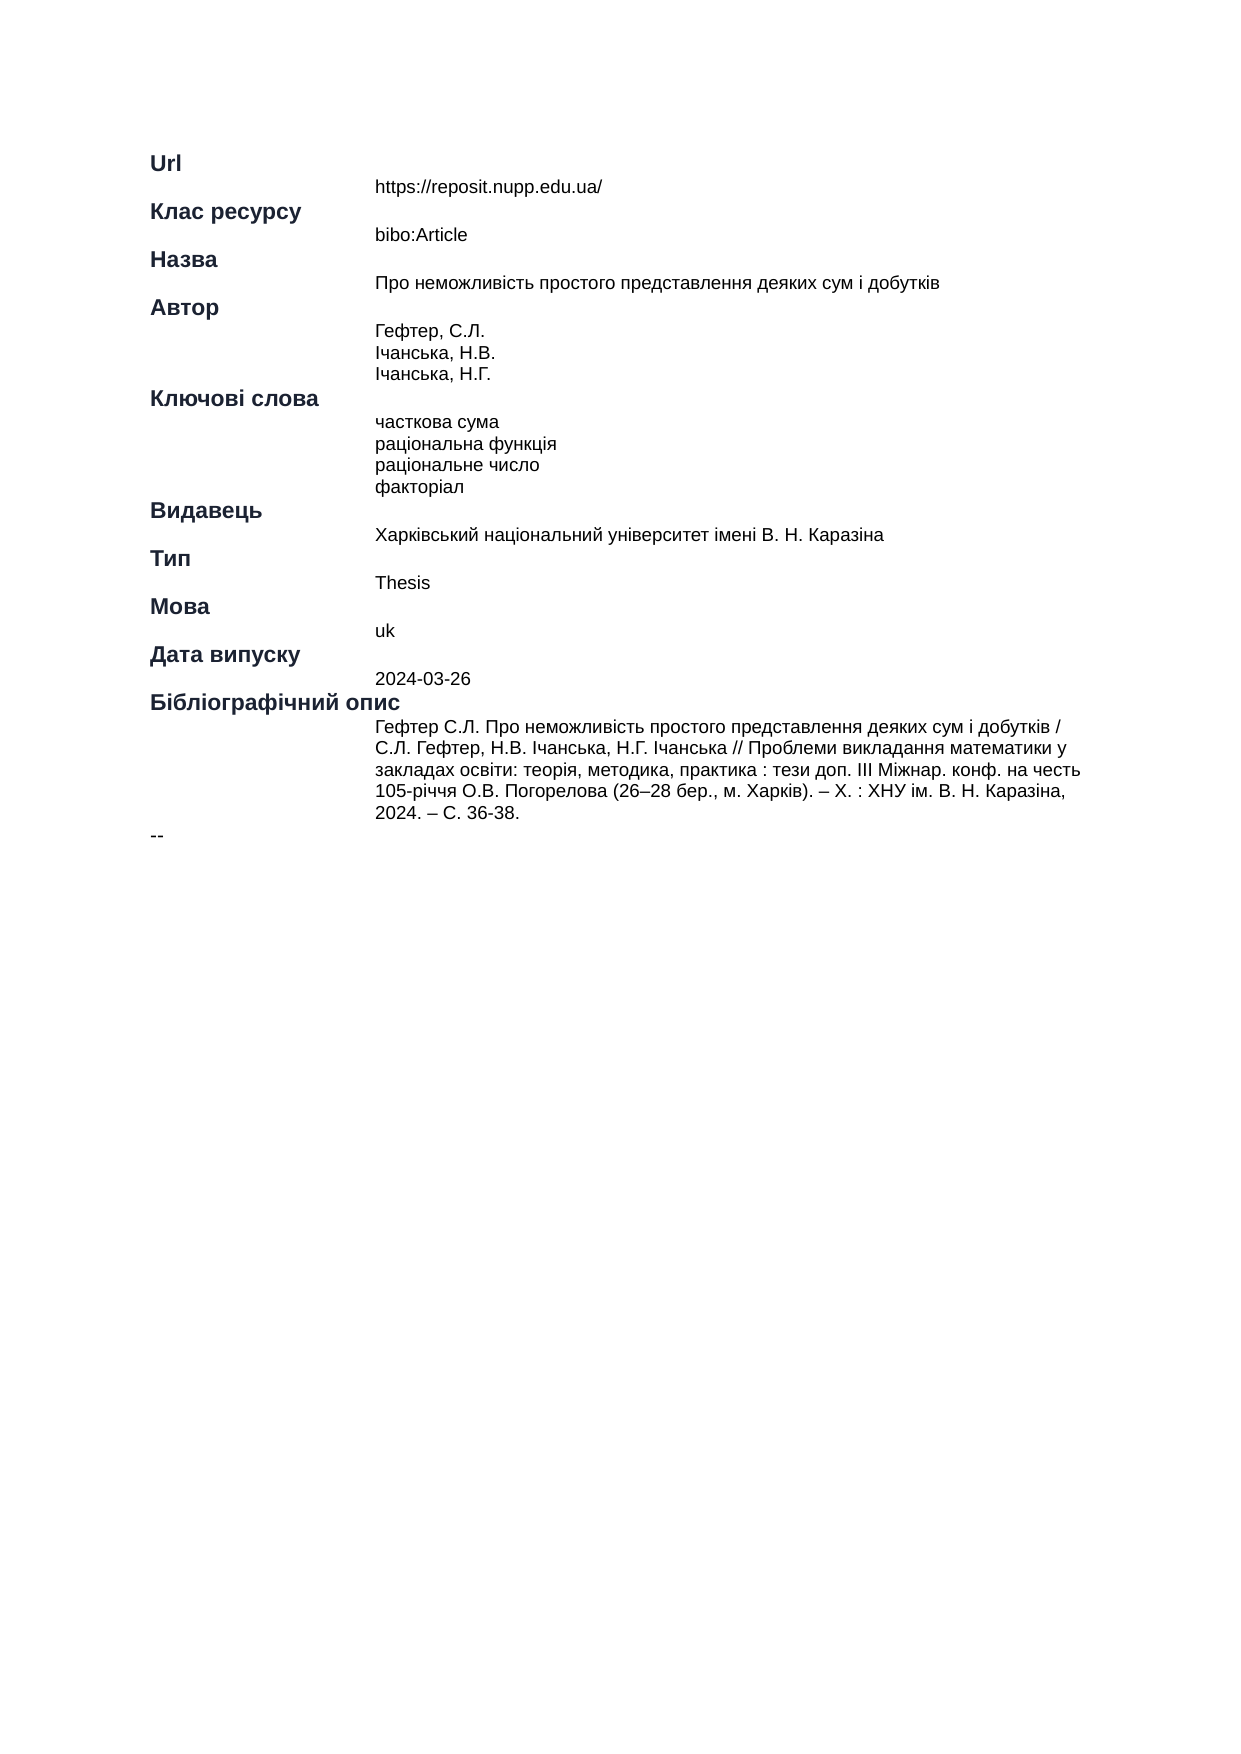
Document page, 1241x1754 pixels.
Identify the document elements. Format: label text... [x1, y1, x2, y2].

text Бібліографічний опис [150, 689, 1090, 715]
text Тип [150, 545, 1090, 572]
text https://reposit.nupp.edu.ua/ [375, 176, 1090, 198]
text Мова [150, 593, 1090, 619]
text Гефтер С.Л. Про неможливість простого представлення деяких сум і добутків / С.Л. Гефтер, Н.В. Ічанська, Н.Г. Ічанська // Проблеми викладання математики у закладах освіти: теорія, методика, практика : тези доп. ІІІ Міжнар. конф. на честь 105-річчя О.В. Погорелова (26–28 бер., м. Харків). – Х. : ХНУ ім. В. Н. Каразіна, 2024. – С. 36-38. [375, 715, 1090, 823]
text часткова сума [375, 411, 1090, 433]
text Url [150, 150, 1090, 176]
text Назва [150, 246, 1090, 272]
text 2024-03-26 [375, 667, 1090, 689]
text Про неможливість простого представлення деяких сум і добутків [375, 272, 1090, 294]
text Дата випуску [150, 641, 1090, 667]
text факторіал [375, 476, 1090, 497]
text bibo:Article [375, 224, 1090, 246]
text uk [375, 619, 1090, 641]
text Гефтер, С.Л. [375, 320, 1090, 342]
text Автор [150, 294, 1090, 320]
text -- [150, 823, 1090, 847]
text Thesis [375, 572, 1090, 593]
text Ічанська, Н.В. [375, 342, 1090, 363]
text раціональне число [375, 454, 1090, 476]
text Ключові слова [150, 385, 1090, 411]
text Харківський національний університет імені В. Н. Каразіна [375, 524, 1090, 545]
text Клас ресурсу [150, 198, 1090, 224]
text раціональна функція [375, 433, 1090, 454]
text Видавець [150, 497, 1090, 524]
text Ічанська, Н.Г. [375, 363, 1090, 385]
